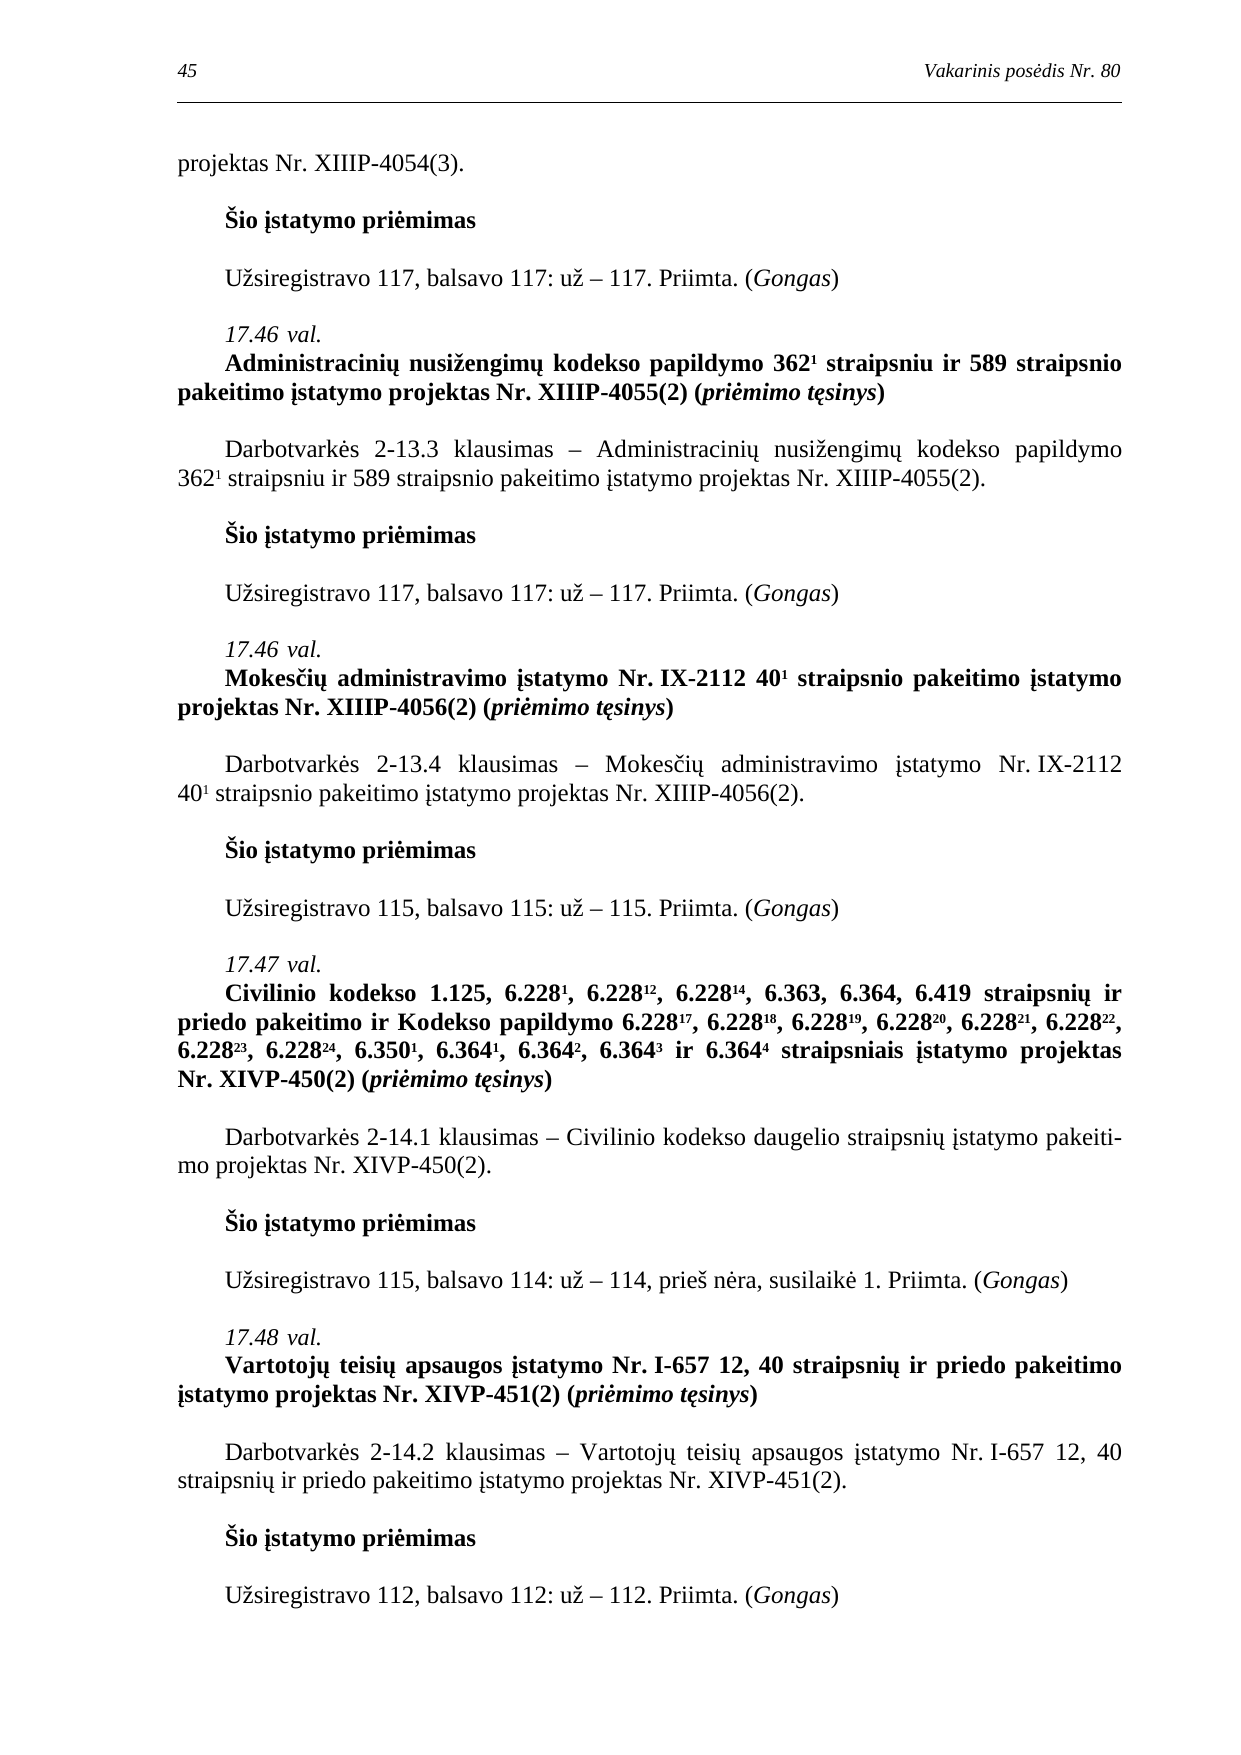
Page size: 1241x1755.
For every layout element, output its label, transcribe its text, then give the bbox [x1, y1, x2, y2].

text Var­to­to­jų tei­sių ap­sau­gos įsta­ty­mo Nr. I-657 12, 40 straips­nių ir prie­do pa­kei­ti­mo įsta­ty­mo pro­jek­tas Nr. XIVP-451(2) (pri­ėmi­mo tę­si­nys) [177, 1351, 1122, 1408]
text Šio įsta­ty­mo pri­ėmi­mas [177, 1523, 1122, 1552]
text 17.47 val. [224, 950, 1122, 978]
text Šio įsta­ty­mo pri­ėmi­mas [177, 1208, 1122, 1237]
text Dar­bo­tvarkės 2-14.2 klau­si­mas – Var­to­to­jų tei­sių ap­sau­gos įsta­ty­mo Nr. I-657 12, 40 strai­ps­nių ir prie­do pa­kei­ti­mo įsta­ty­mo pro­jek­tas Nr. XIVP-451(2). [177, 1437, 1122, 1494]
text Dar­bo­tvarkės 2-13.4 klau­si­mas – Mo­kes­čių ad­mi­nist­ra­vi­mo įsta­ty­mo Nr. IX-2112 401 straips­nio pa­kei­ti­mo įsta­ty­mo pro­jek­tas Nr. XIIIP-4056(2). [177, 749, 1122, 807]
text 17.46 val. [224, 320, 1122, 348]
text Dar­bo­tvarkės 2-14.1 klau­si­mas – Ci­vi­li­nio ko­dek­so dau­ge­lio straips­nių įsta­ty­mo pa­kei­ti­mo pro­jek­tas Nr. XIVP-450(2). [177, 1122, 1122, 1179]
text Šio įsta­ty­mo pri­ėmi­mas [177, 835, 1122, 864]
text 17.48 val. [224, 1323, 1122, 1351]
text Už­si­re­gist­ra­vo 117, bal­sa­vo 117: už – 117. Pri­im­ta. (Gon­gas) [177, 578, 1122, 607]
text Už­si­re­gist­ra­vo 115, bal­sa­vo 114: už – 114, prieš nė­ra, su­si­lai­kė 1. Pri­im­ta. (Gon­gas) [177, 1266, 1122, 1294]
text Ci­vi­li­nio ko­dek­so 1.125, 6.2281, 6.22812, 6.22814, 6.363, 6.364, 6.419 straips­nių ir priedo pa­kei­ti­mo ir Ko­dek­so pa­pil­dy­mo 6.22817, 6.22818, 6.22819, 6.22820, 6.22821, 6.22822, 6.22823, 6.22824, 6.3501, 6.3641, 6.3642, 6.3643 ir 6.3644 straips­niais įsta­ty­mo pro­jek­tas Nr. XIVP-450(2) (pri­ėmi­mo tę­si­nys) [177, 978, 1122, 1093]
text Šio įsta­ty­mo pri­ėmi­mas [177, 205, 1122, 234]
text Dar­bo­tvarkės 2-13.3 klau­si­mas – Ad­mi­nist­ra­ci­nių nu­si­žen­gi­mų ko­dek­so pa­pil­dy­mo 3621 straips­niu ir 589 straips­nio pa­kei­ti­mo įsta­ty­mo pro­jek­tas Nr. XIIIP-4055(2). [177, 434, 1122, 492]
text Ad­mi­nist­ra­ci­nių nu­si­žen­gi­mų ko­dek­so pa­pil­dy­mo 3621 straips­niu ir 589 straips­nio pa­kei­ti­mo įsta­ty­mo pro­jek­tas Nr. XIIIP-4055(2) (pri­ėmi­mo tę­si­nys) [177, 348, 1122, 405]
text Šio įsta­ty­mo pri­ėmi­mas [177, 520, 1122, 549]
text pro­jek­tas Nr. XIIIP-4054(3). [177, 148, 1122, 176]
text Už­si­re­gist­ra­vo 112, bal­sa­vo 112: už – 112. Pri­im­ta. (Gon­gas) [177, 1581, 1122, 1609]
text 17.46 val. [224, 635, 1122, 663]
text Mo­kes­čių ad­mi­nist­ra­vi­mo įsta­ty­mo Nr. IX-2112 401 straips­nio pa­kei­ti­mo įsta­ty­mo pro­jek­tas Nr. XIIIP-4056(2) (pri­ėmi­mo tę­si­nys) [177, 663, 1122, 720]
text Už­si­re­gist­ra­vo 115, bal­sa­vo 115: už – 115. Pri­im­ta. (Gon­gas) [177, 893, 1122, 922]
text Už­si­re­gist­ra­vo 117, bal­sa­vo 117: už – 117. Pri­im­ta. (Gon­gas) [177, 263, 1122, 291]
